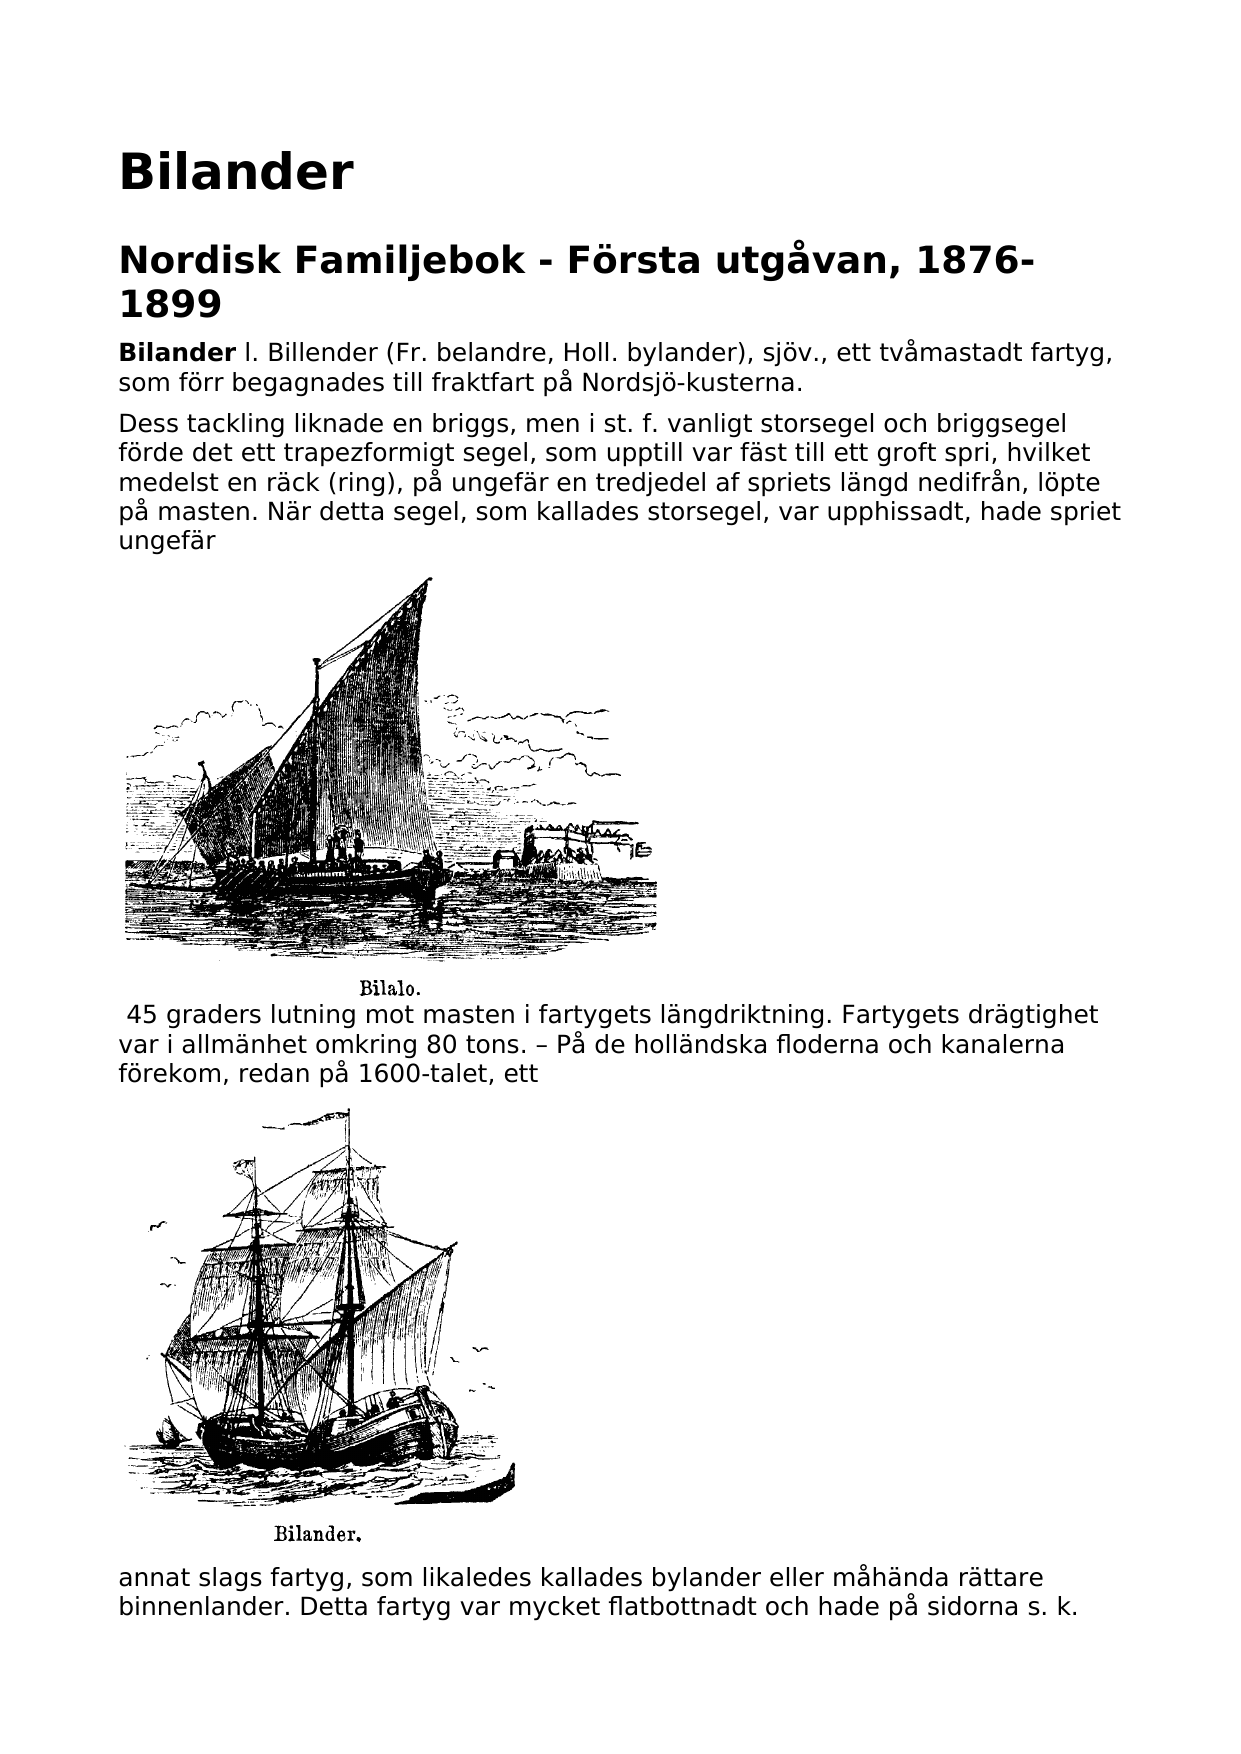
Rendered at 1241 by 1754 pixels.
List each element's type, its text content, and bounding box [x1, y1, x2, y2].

text Bilander l. Billender (Fr. belandre, Holl. bylander), sjöv., ett tvåmastadt fartyg, som förr begagnades till fraktfart på Nordsjö-kusterna. [118, 339, 1122, 397]
text Dess tackling liknade en briggs, men i st. f. vanligt storsegel och briggsegel förde det ett trapezformigt segel, som upptill var fäst till ett groft spri, hvilket medelst en räck (ring), på ungefär en tredjedel af spriets längd nedifrån, löpte på masten. När detta segel, som kallades storsegel, var upphissadt, hade spriet ungefär [118, 409, 1122, 555]
subtitle Bilander [118, 143, 1122, 201]
text annat slags fartyg, som likaledes kallades bylander eller måhända rättare binnenlander. Detta fartyg var mycket flatbottnadt och hade på sidorna s. k. [118, 1563, 1122, 1621]
picture [118, 567, 665, 1001]
picture [118, 1100, 528, 1551]
subtitle Nordisk Familjebok - Första utgåvan, 1876-1899 [118, 239, 1122, 326]
text 45 graders lutning mot masten i fartygets längdriktning. Fartygets drägtighet var i allmänhet omkring 80 tons. – På de holländska floderna och kanalerna förekom, redan på 1600-talet, ett [118, 568, 1122, 1088]
